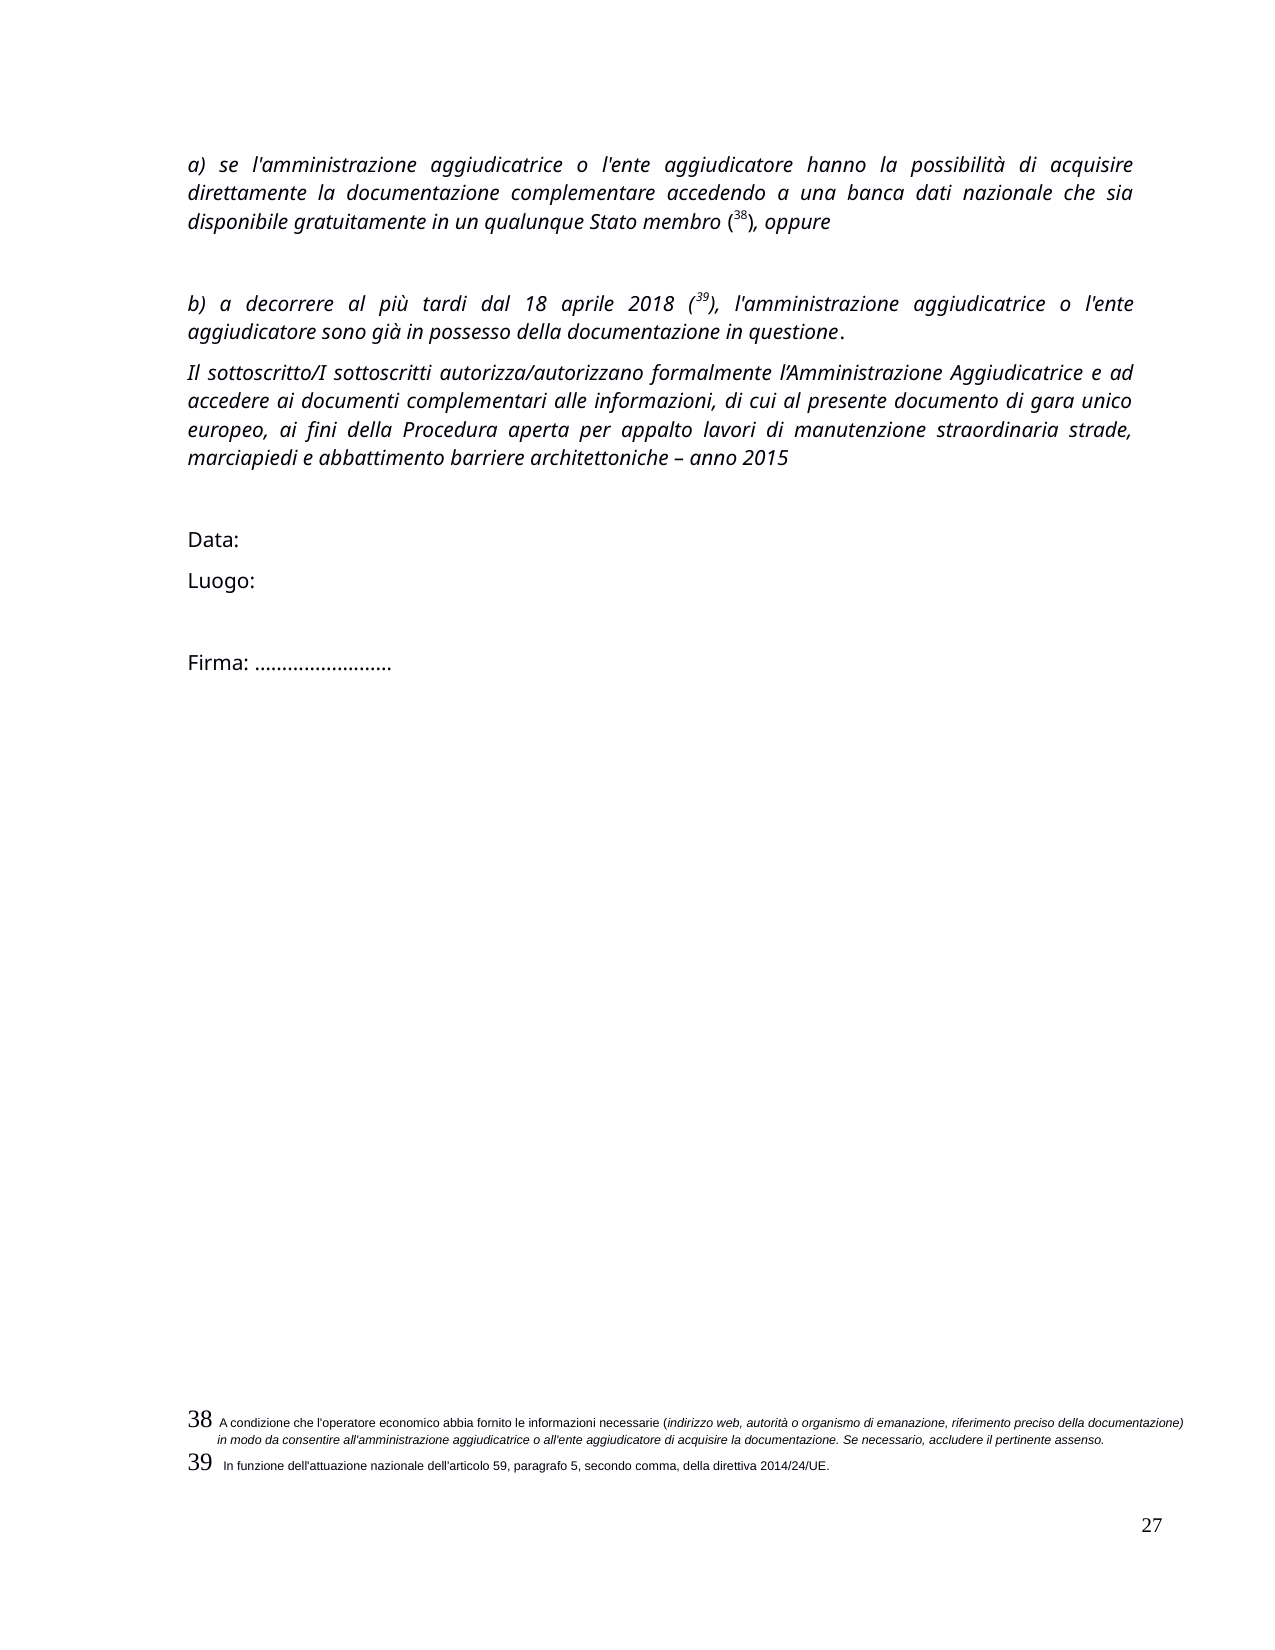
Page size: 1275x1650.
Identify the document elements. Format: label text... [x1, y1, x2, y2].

text Firma: ……………….…… [187, 648, 1137, 677]
text Luogo: [187, 566, 1137, 595]
text b) a decorrere al più tardi dal 18 aprile 2018 (), l'amministrazione aggiudicatrice o l'ente aggiudicatore sono già in possesso della documentazione in questione. [187, 289, 1137, 346]
text a) se l'amministrazione aggiudicatrice o l'ente aggiudicatore hanno la possibilità di acquisire direttamente la documentazione complementare accedendo a una banca dati nazionale che sia disponibile gratuitamente in un qualunque Stato membro (), oppure [187, 150, 1137, 235]
text In funzione dell'attuazione nazionale dell'articolo 59, paragrafo 5, secondo comma, della direttiva 2014/24/UE. [187, 1447, 1197, 1476]
text Il sottoscritto/I sottoscritti autorizza/autorizzano formalmente l’Amministrazione Aggiudicatrice e ad accedere ai documenti complementari alle informazioni, di cui al presente documento di gara unico europeo, ai fini della Procedura aperta per appalto lavori di manutenzione straordinaria strade, marciapiedi e abbattimento barriere architettoniche – anno 2015 [187, 358, 1137, 472]
text Data: [187, 525, 1137, 554]
text A condizione che l'operatore economico abbia fornito le informazioni necessarie (indirizzo web, autorità o organismo di emanazione, riferimento preciso della documentazione) in modo da consentire all'amministrazione aggiudicatrice o all'ente aggiudicatore di acquisire la documentazione. Se necessario, accludere il pertinente assenso. [187, 1404, 1197, 1447]
